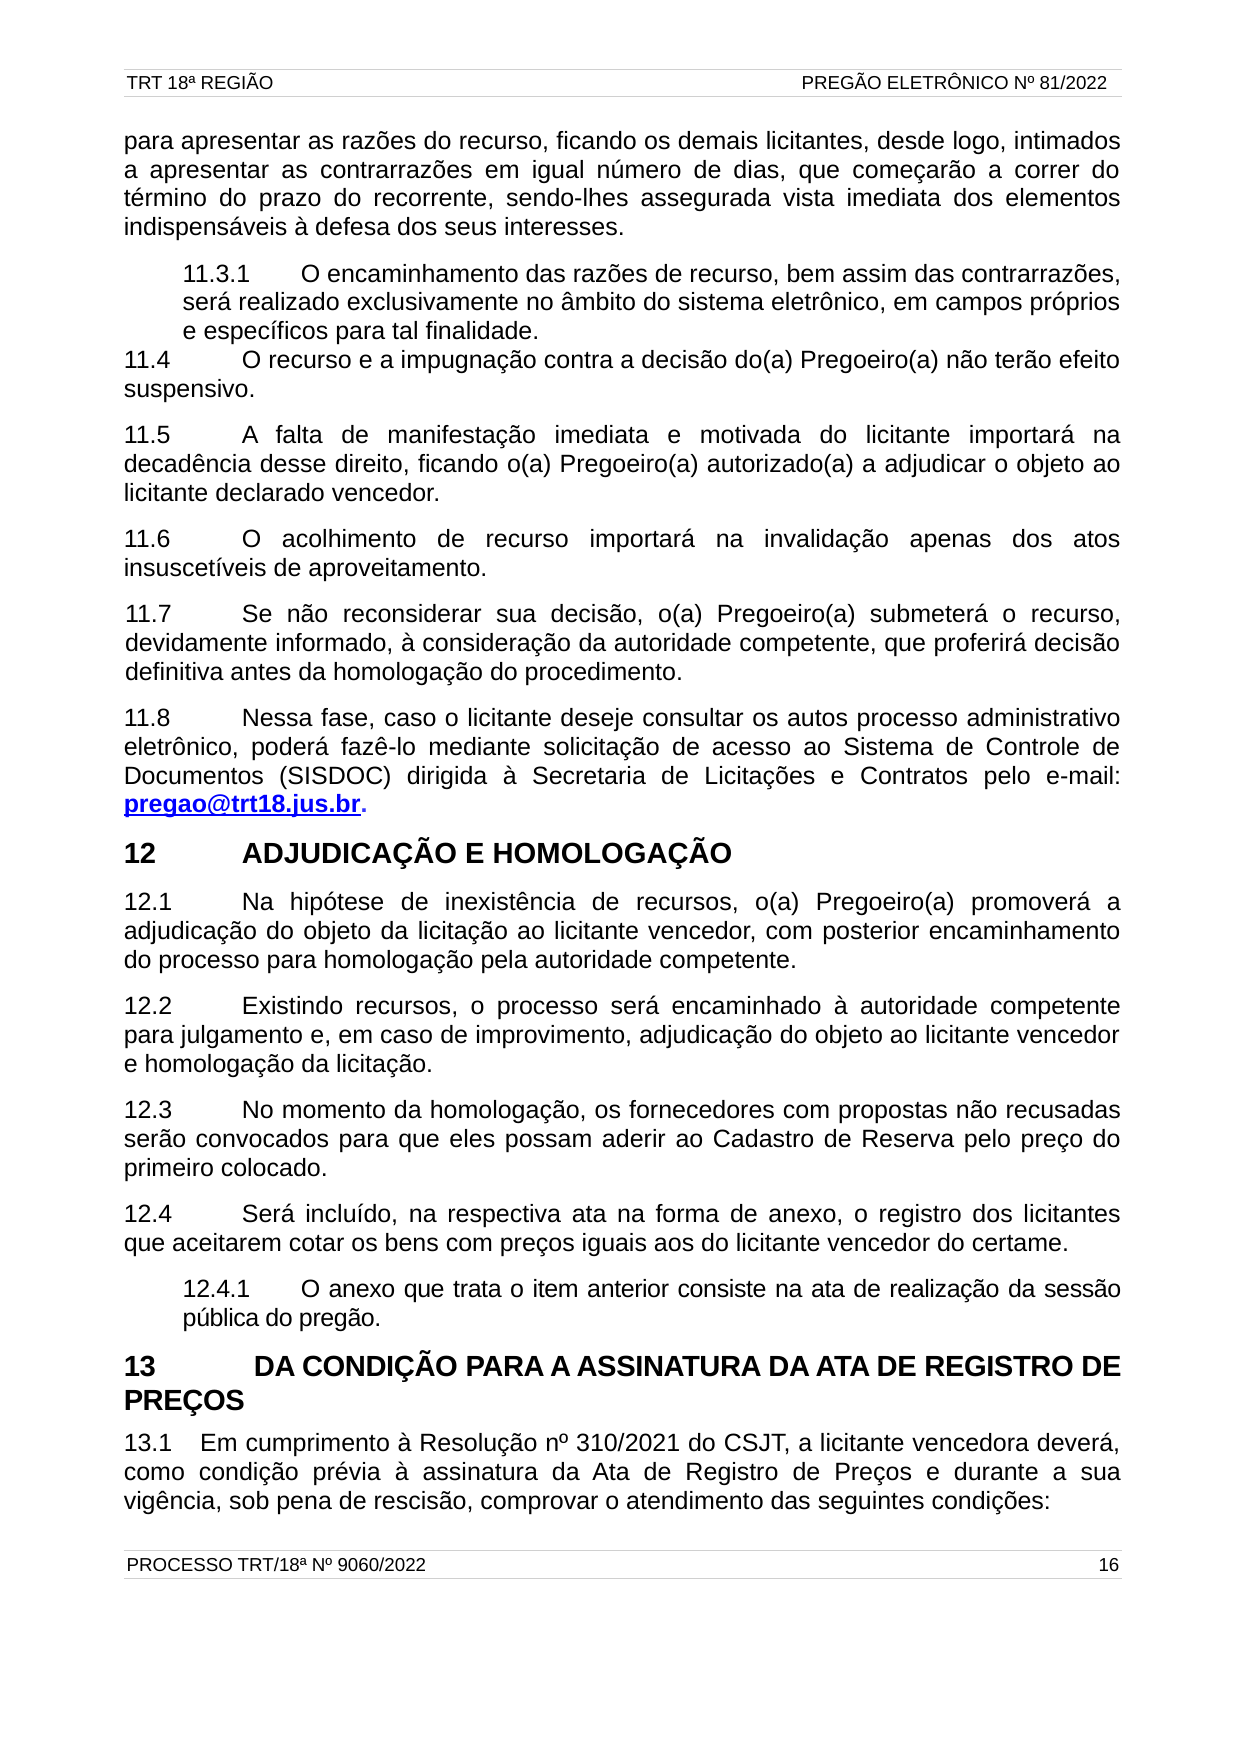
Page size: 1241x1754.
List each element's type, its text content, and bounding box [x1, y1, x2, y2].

text 12.3 No momento da homologação, os fornecedores com propostas não recusadas serão convocados para que eles possam aderir ao Cadastro de Reserva pelo preço do primeiro colocado. [123, 1095, 1122, 1181]
text 12.2 Existindo recursos, o processo será encaminhado à autoridade competente para julgamento e, em caso de improvimento, adjudicação do objeto ao licitante vencedor e homologação da licitação. [123, 991, 1122, 1077]
text 12.4.1 O anexo que trata o item anterior consiste na ata de realização da sessão pública do pregão. [182, 1274, 1122, 1332]
text 12.4 Será incluído, na respectiva ata na forma de anexo, o registro dos licitantes que aceitarem cotar os bens com preços iguais aos do licitante vencedor do certame. [123, 1199, 1122, 1257]
text 11.4 O recurso e a impugnação contra a decisão do(a) Pregoeiro(a) não terão efeito suspensivo. [123, 345, 1122, 402]
text 11.6 O acolhimento de recurso importará na invalidação apenas dos atos insuscetíveis de aproveitamento. [123, 524, 1122, 582]
text 11.5 A falta de manifestação imediata e motivada do licitante importará na decadência desse direito, ficando o(a) Pregoeiro(a) autorizado(a) a adjudicar o objeto ao licitante declarado vencedor. [123, 420, 1122, 506]
text para apresentar as razões do recurso, ficando os demais licitantes, desde logo, intimados a apresentar as contrarrazões em igual número de dias, que começarão a correr do término do prazo do recorrente, sendo-lhes assegurada vista imediata dos elementos indispensáveis à defesa dos seus interesses. [123, 126, 1122, 241]
text 12 ADJUDICAÇÃO E HOMOLOGAÇÃO [123, 836, 1122, 869]
text 12.1 Na hipótese de inexistência de recursos, o(a) Pregoeiro(a) promoverá a adjudicação do objeto da licitação ao licitante vencedor, com posterior encaminhamento do processo para homologação pela autoridade competente. [123, 887, 1122, 973]
text 11.7 Se não reconsiderar sua decisão, o(a) Pregoeiro(a) submeterá o recurso, devidamente informado, à consideração da autoridade competente, que proferirá decisão definitiva antes da homologação do procedimento. [125, 599, 1122, 686]
text 13 DA CONDIÇÃO PARA A ASSINATURA DA ATA DE REGISTRO DE PREÇOS [123, 1349, 1122, 1417]
text 11.8 Nessa fase, caso o licitante deseje consultar os autos processo administrativo eletrônico, poderá fazê-lo mediante solicitação de acesso ao Sistema de Controle de Documentos (SISDOC) dirigida à Secretaria de Licitações e Contratos pelo e-mail: pregao@trt18.jus.br. [123, 703, 1122, 818]
text 13.1 Em cumprimento à Resolução nº 310/2021 do CSJT, a licitante vencedora deverá, como condição prévia à assinatura da Ata de Registro de Preços e durante a sua vigência, sob pena de rescisão, comprovar o atendimento das seguintes condições: [123, 1428, 1122, 1514]
text 11.3.1 O encaminhamento das razões de recurso, bem assim das contrarrazões, será realizado exclusivamente no âmbito do sistema eletrônico, em campos próprios e específicos para tal finalidade. [182, 259, 1122, 345]
